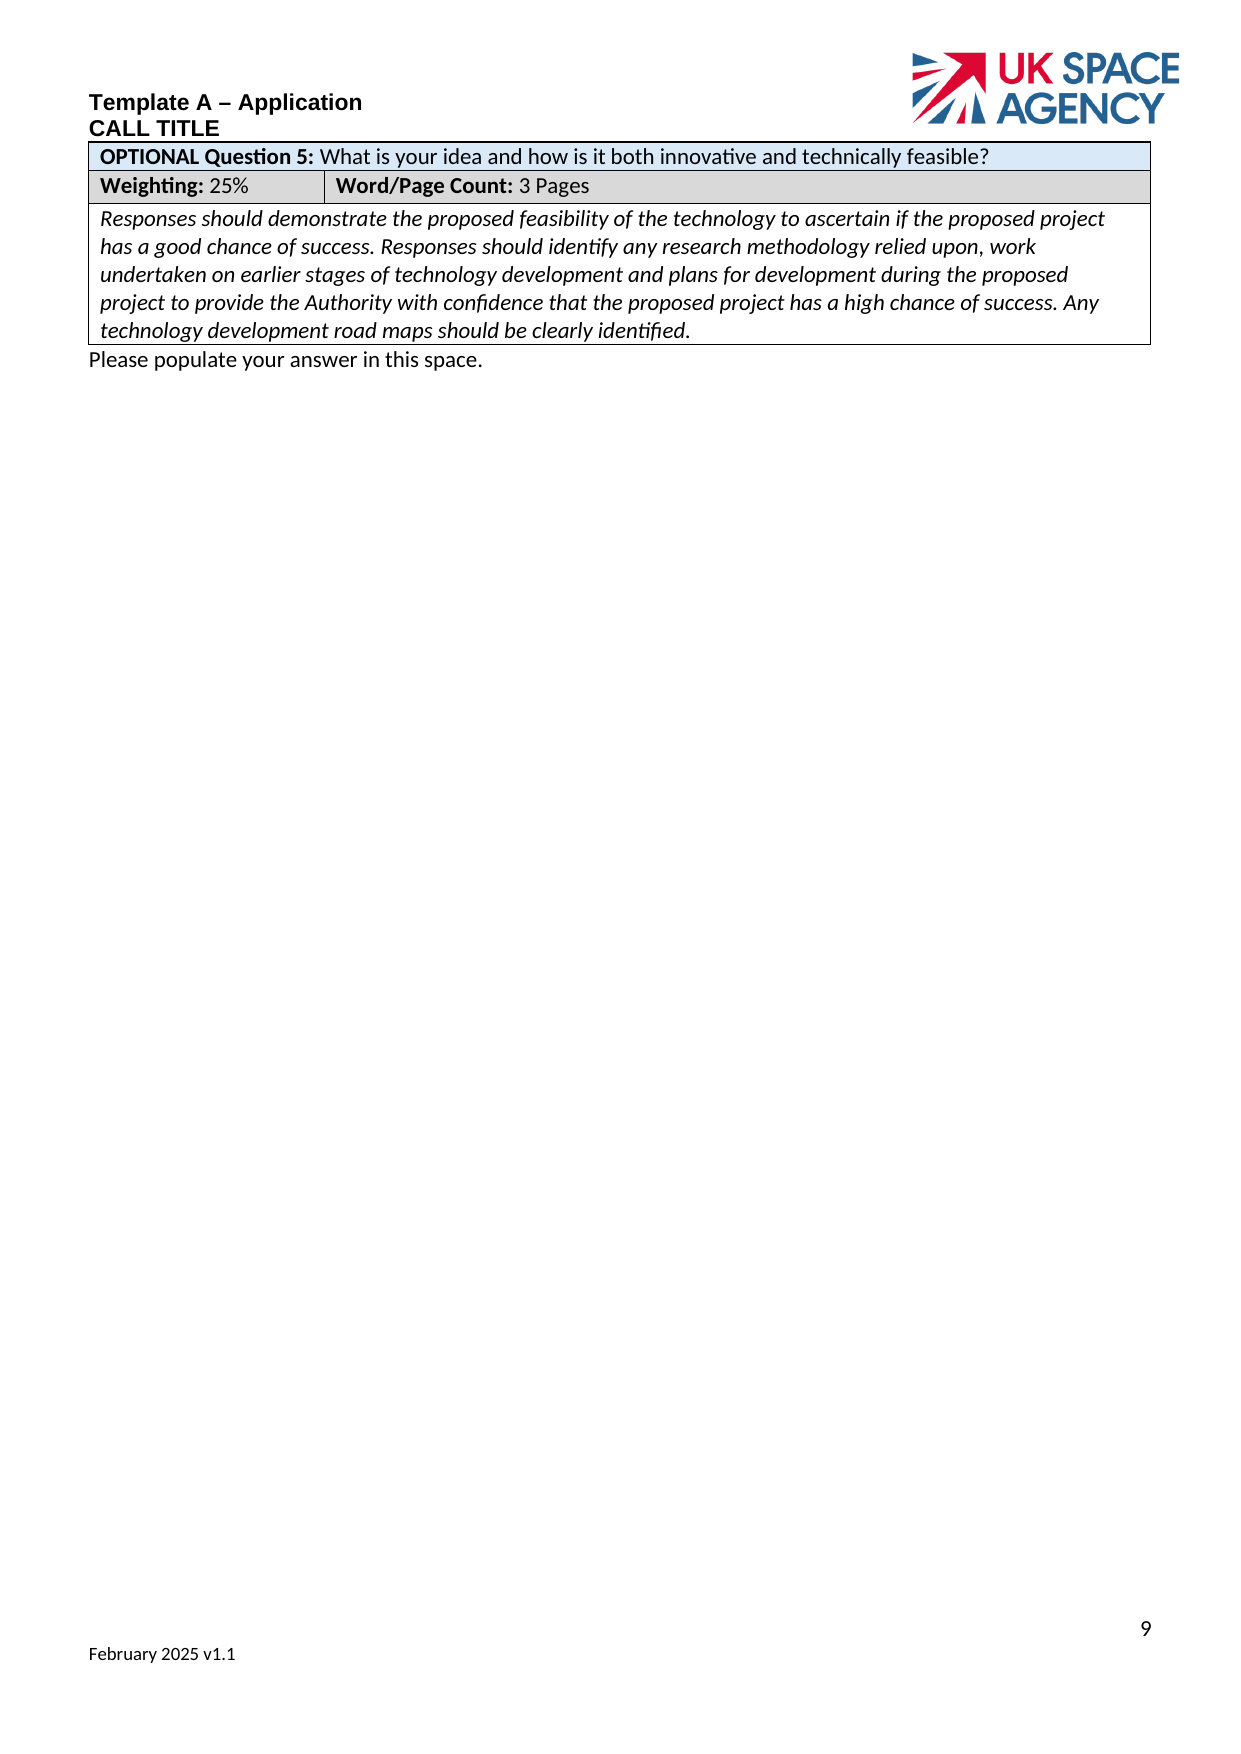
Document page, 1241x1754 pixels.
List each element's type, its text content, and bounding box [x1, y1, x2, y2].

table_cell Word/Page Count: 3 Pages [325, 171, 1150, 203]
table_cell Responses should demonstrate the proposed feasibility of the technology to ascertain if the proposed project has a good chance of success. Responses should identify any research methodology relied upon, work undertaken on earlier stages of technology development and plans for development during the proposed project to provide the Authority with confidence that the proposed project has a high chance of success. Any technology development road maps should be clearly identified. [89, 204, 1150, 344]
table_header OPTIONAL Question 5: What is your idea and how is it both innovative and technically feasible? [89, 143, 1150, 170]
text Please populate your answer in this space. [89, 345, 1152, 373]
table_cell Weighting: 25% [89, 171, 324, 203]
